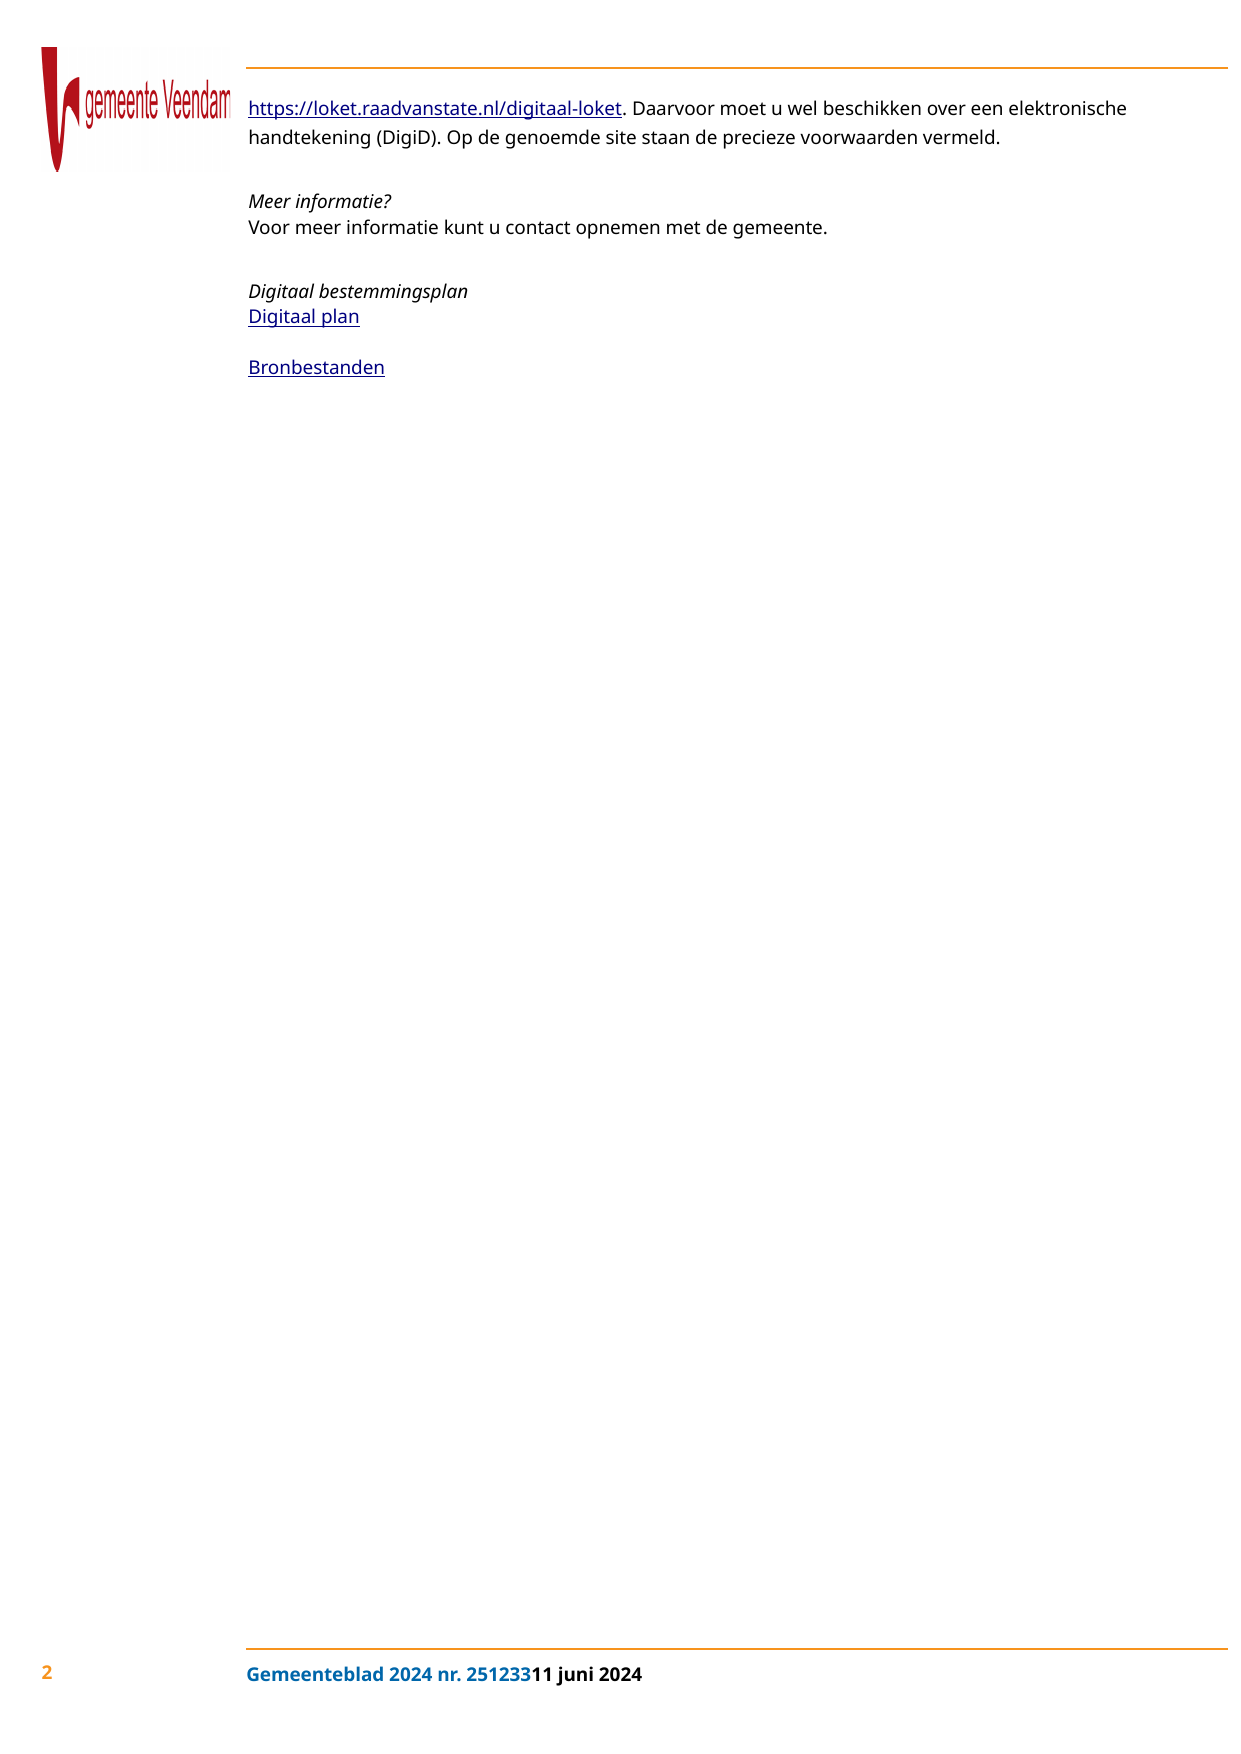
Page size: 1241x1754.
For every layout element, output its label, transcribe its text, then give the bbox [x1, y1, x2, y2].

text Bronbestanden [248, 354, 1152, 380]
text Digitaal plan [248, 304, 1152, 329]
text Voor meer informatie kunt u contact opnemen met de gemeente. [248, 214, 1152, 240]
text https://loket.raadvanstate.nl/digitaal-loket. Daarvoor moet u wel beschikken over een elektronische handtekening (DigiD). Op de genoemde site staan de precieze voorwaarden vermeld. [248, 95, 1152, 150]
text Meer informatie? [248, 188, 1152, 214]
picture [41, 47, 231, 172]
text Digitaal bestemmingsplan [248, 278, 1152, 304]
